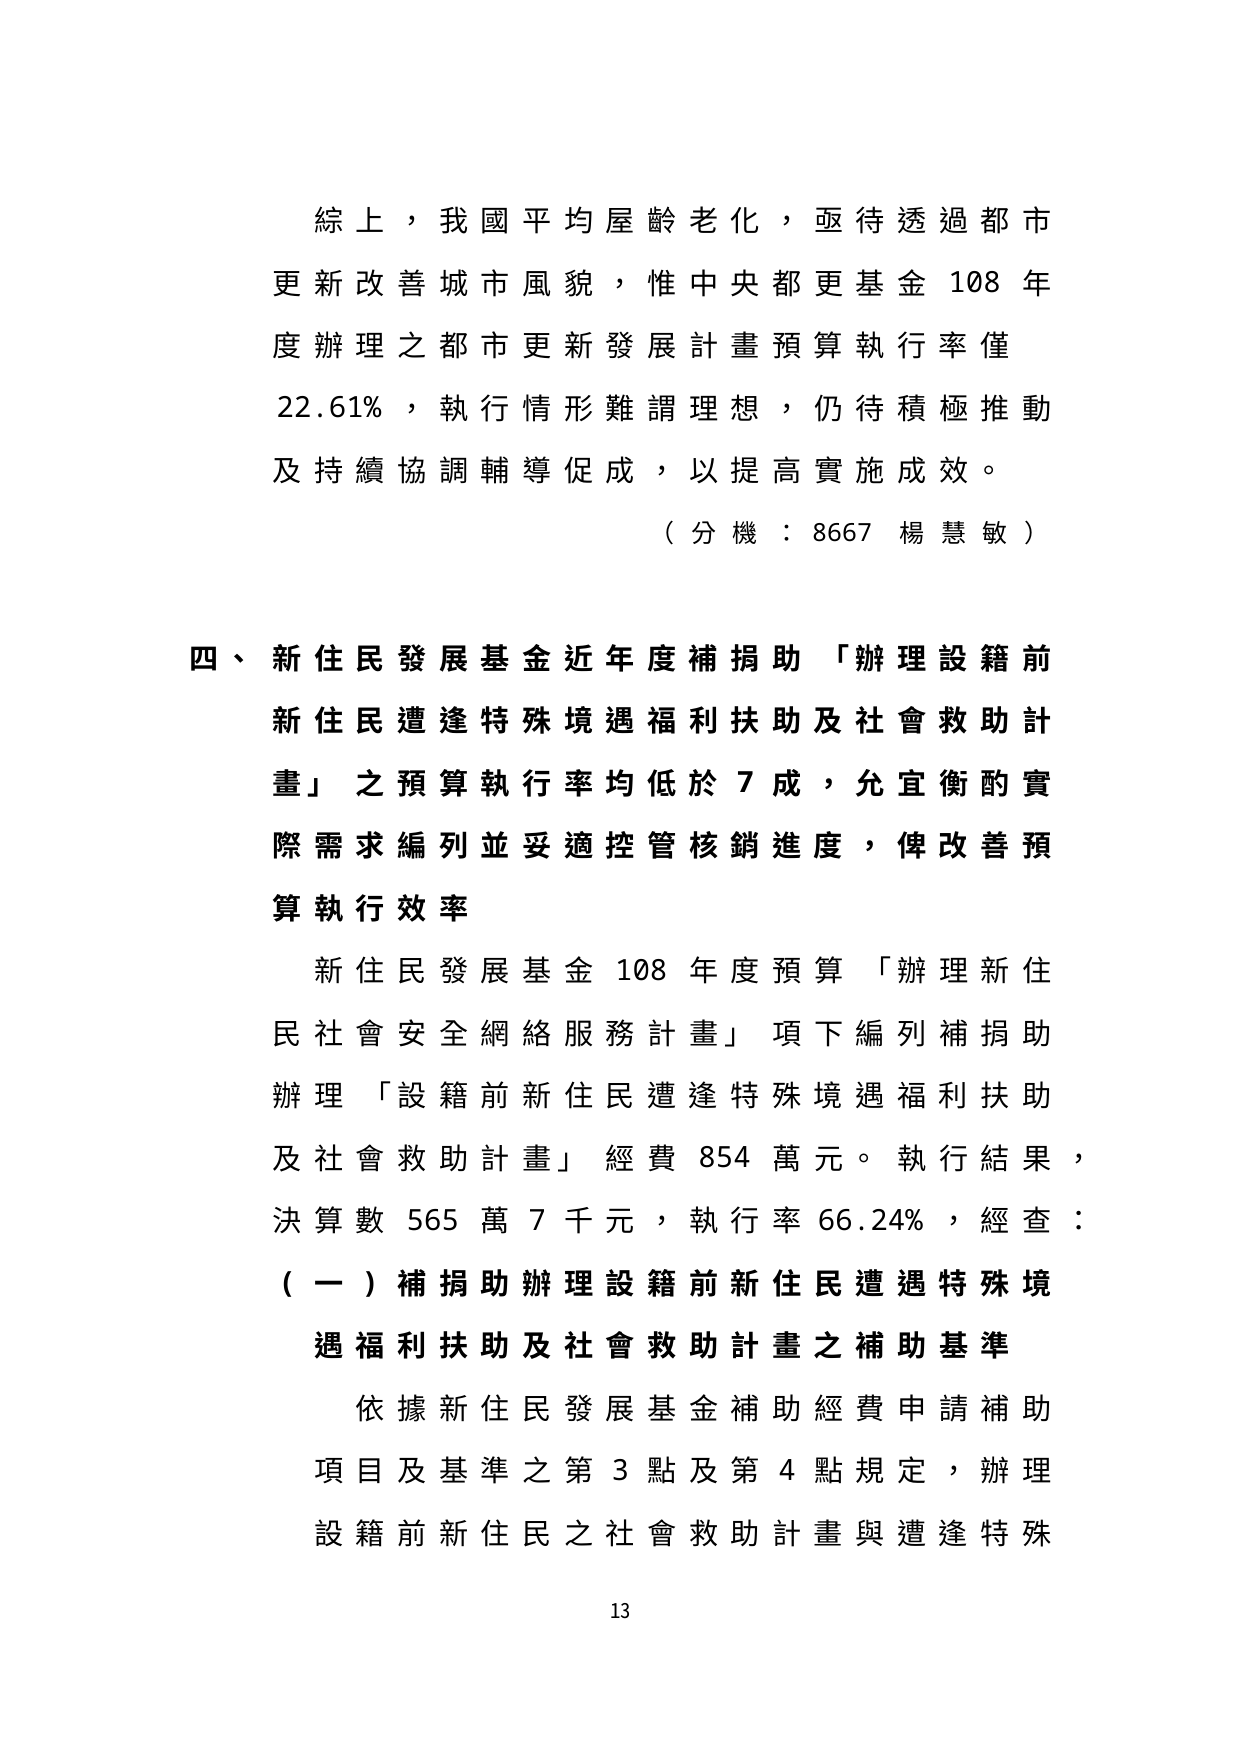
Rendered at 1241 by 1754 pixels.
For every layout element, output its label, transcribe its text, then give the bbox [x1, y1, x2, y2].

text 綜上，我國平均屋齡老化，亟待透過都市更新改善城市風貌，惟中央都更基金108年度辦理之都市更新發展計畫預算執行率僅22.61%，執行情形難謂理想，仍待積極推動及持續協調輔導促成，以提高實施成效。 [242, 177, 1058, 490]
text 新住民發展基金108年度預算「辦理新住民社會安全網絡服務計畫」項下編列補捐助辦理「設籍前新住民遭逢特殊境遇福利扶助及社會救助計畫」經費854萬元。執行結果，決算數565萬7千元，執行率66.24%，經查： [242, 927, 1058, 1240]
text （分機：8667 楊慧敏） [183, 490, 1058, 552]
text 四、新住民發展基金近年度補捐助「辦理設籍前新住民遭逢特殊境遇福利扶助及社會救助計畫」之預算執行率均低於7成，允宜衡酌實際需求編列並妥適控管核銷進度，俾改善預算執行效率 [183, 615, 1058, 927]
text (一)補捐助辦理設籍前新住民遭遇特殊境遇福利扶助及社會救助計畫之補助基準 [242, 1240, 1058, 1365]
text 依據新住民發展基金補助經費申請補助項目及基準之第3點及第4點規定，辦理設籍前新住民之社會救助計畫與遭逢特殊 [271, 1365, 1058, 1552]
